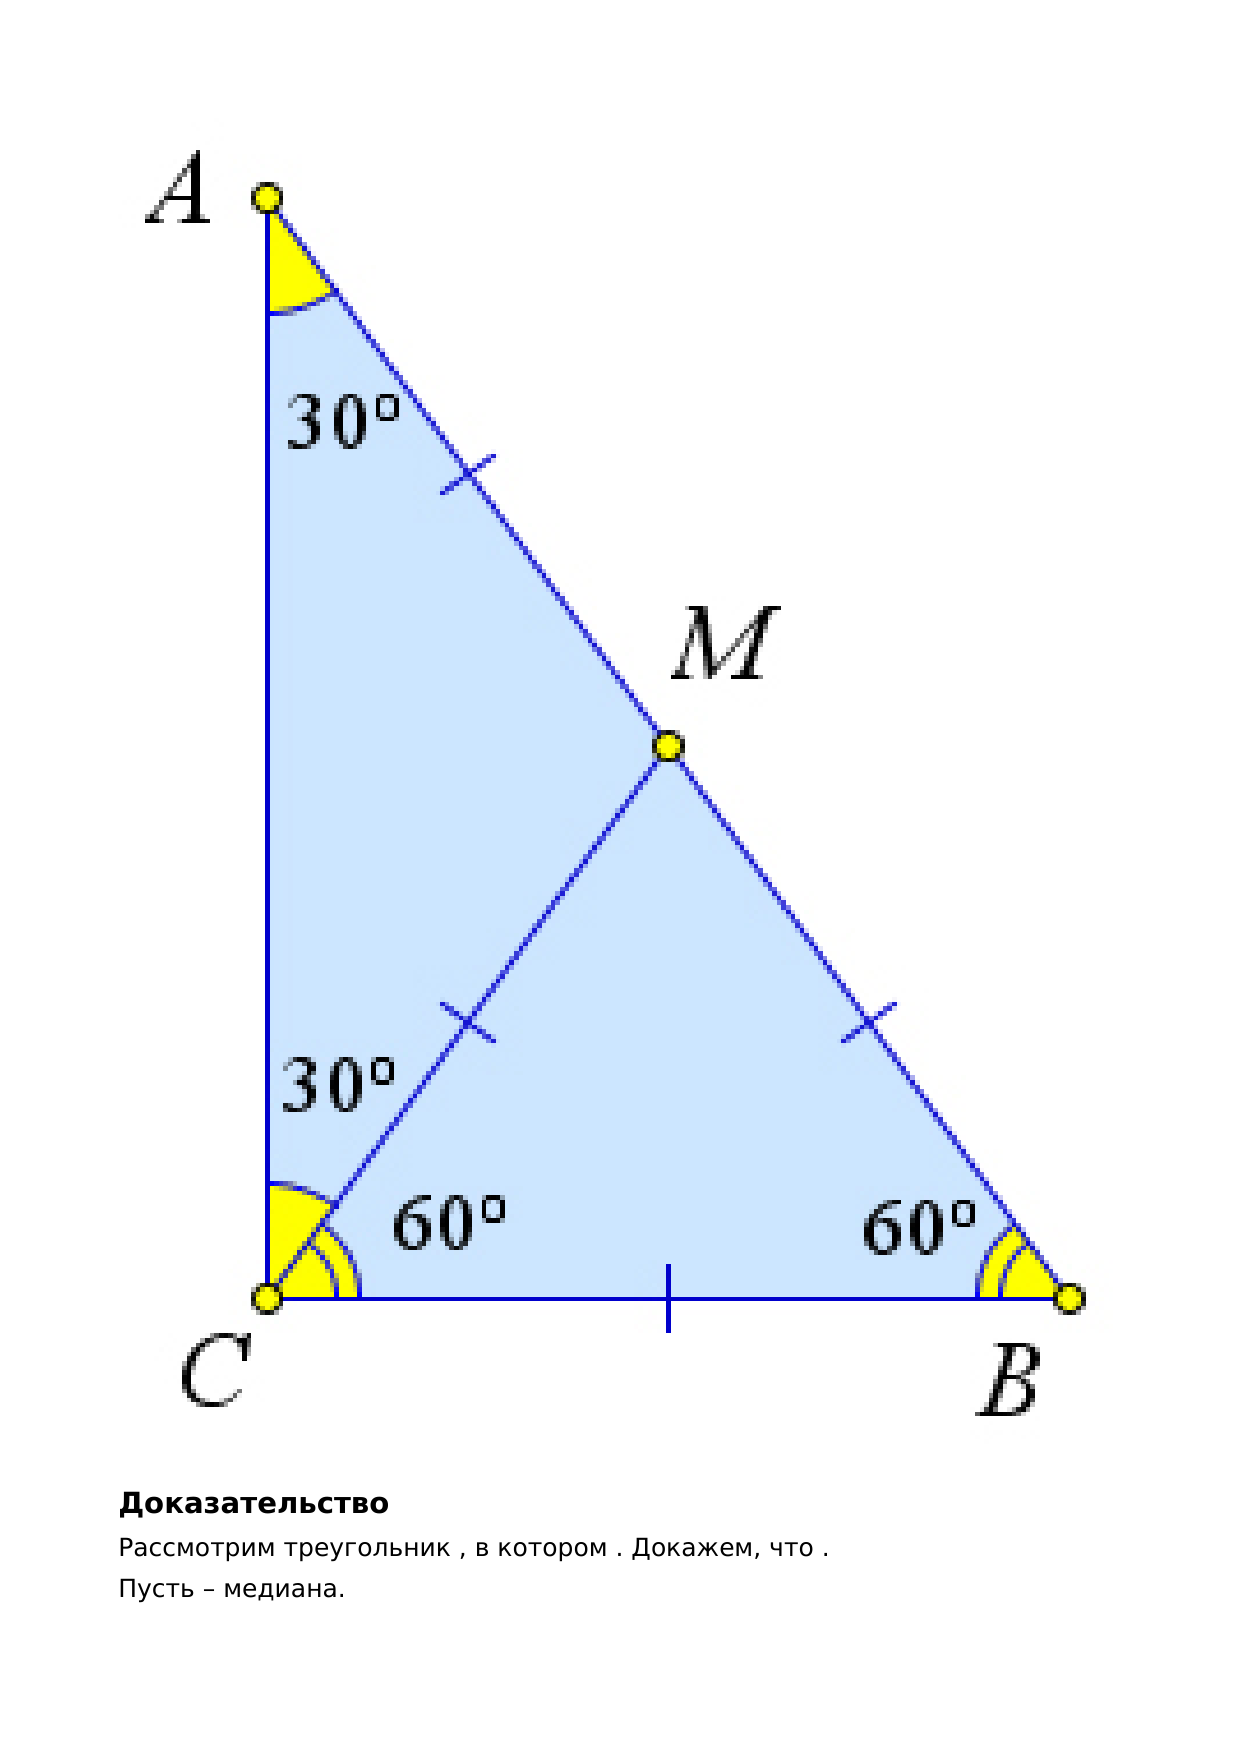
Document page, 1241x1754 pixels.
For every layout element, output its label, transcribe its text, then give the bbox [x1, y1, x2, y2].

subtitle Доказательство [118, 1487, 1122, 1521]
text Пусть – медиана. [118, 1575, 1122, 1604]
picture [118, 118, 1123, 1449]
text Рассмотрим треугольник , в котором . Докажем, что . [118, 1533, 1122, 1562]
